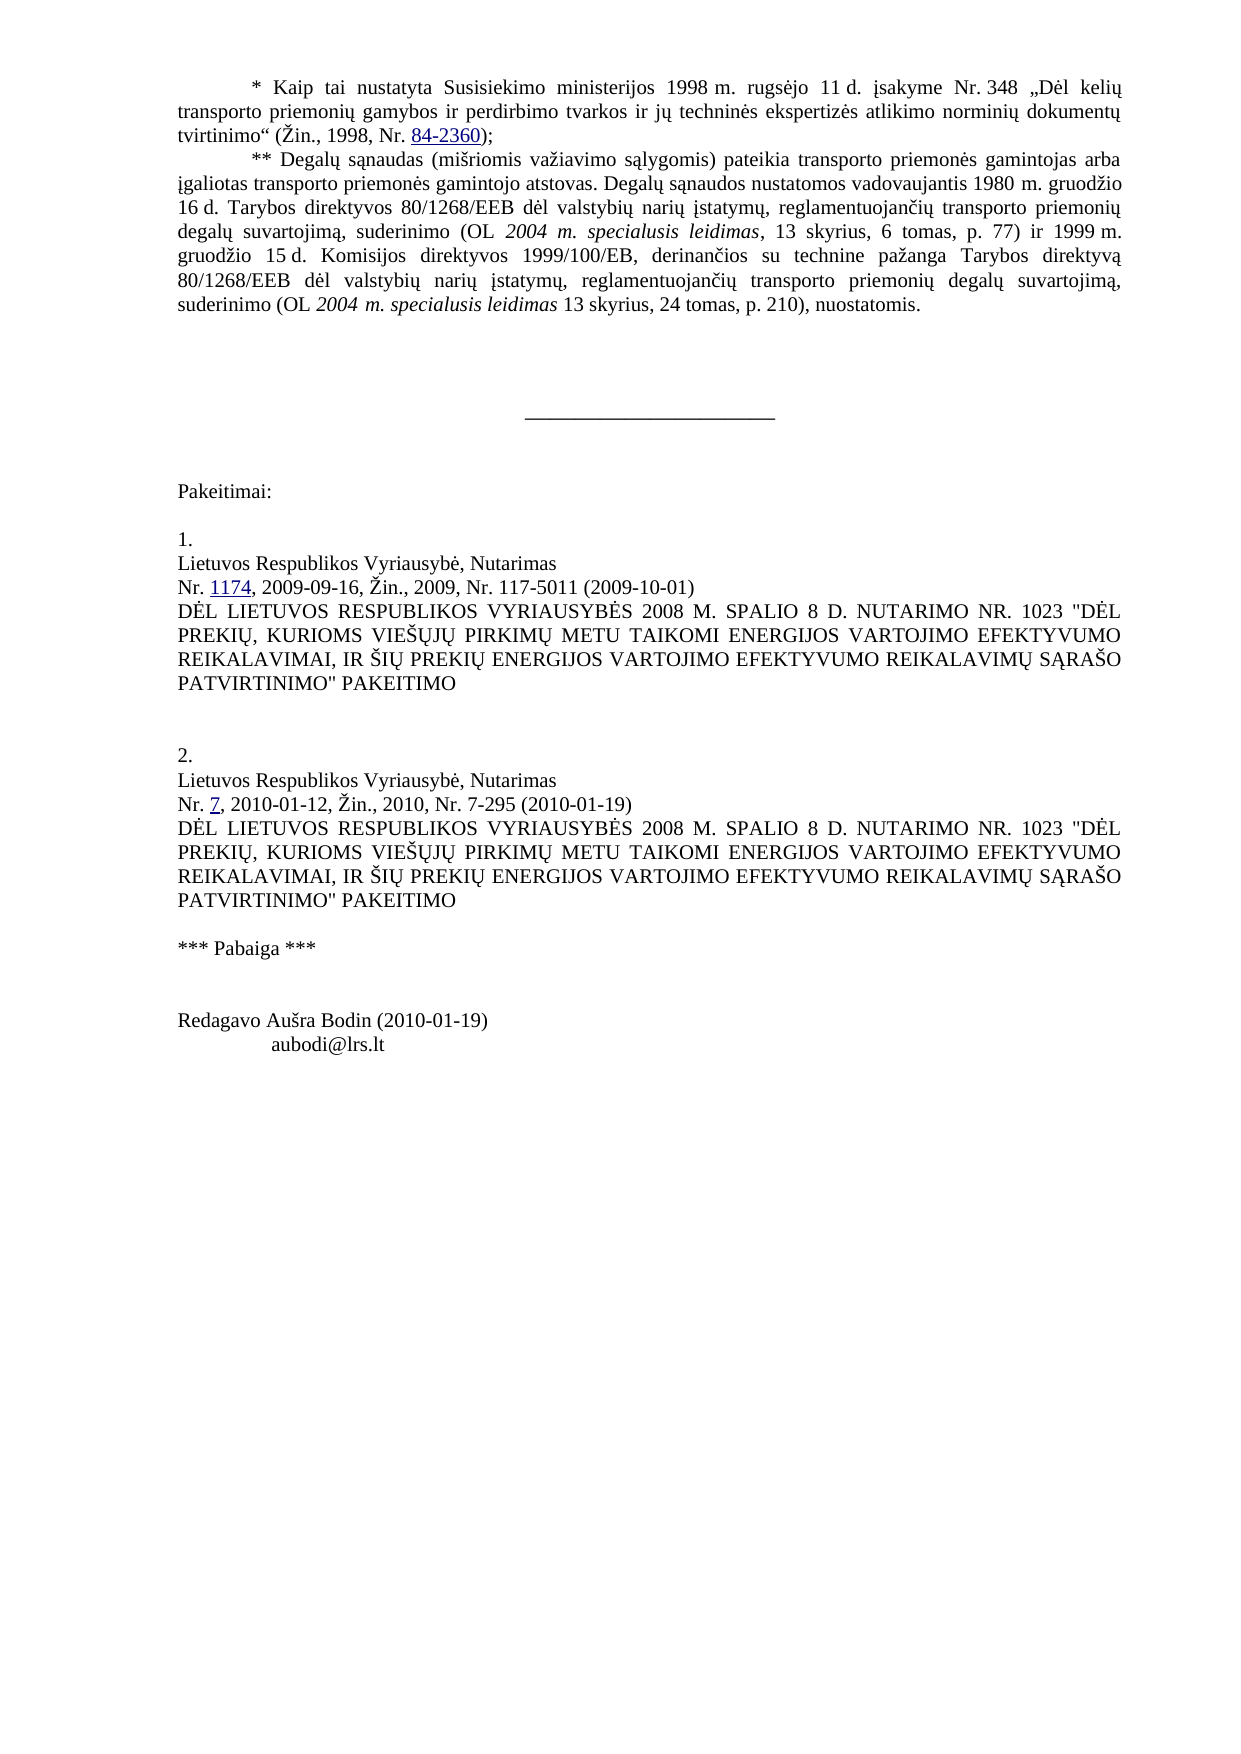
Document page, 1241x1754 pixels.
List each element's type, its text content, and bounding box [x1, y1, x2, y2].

text Nr. 7, 2010-01-12, Žin., 2010, Nr. 7-295 (2010-01-19) [177, 792, 1122, 816]
text 2. [177, 743, 1122, 767]
text Lietuvos Respublikos Vyriausybė, Nutarimas [177, 551, 1122, 575]
text DĖL LIETUVOS RESPUBLIKOS VYRIAUSYBĖS 2008 M. SPALIO 8 D. NUTARIMO NR. 1023 "DĖL PREKIŲ, KURIOMS VIEŠŲJŲ PIRKIMŲ METU TAIKOMI ENERGIJOS VARTOJIMO EFEKTYVUMO REIKALAVIMAI, IR ŠIŲ PREKIŲ ENERGIJOS VARTOJIMO EFEKTYVUMO REIKALAVIMŲ SĄRAŠO PATVIRTINIMO" PAKEITIMO [177, 816, 1122, 912]
text Lietuvos Respublikos Vyriausybė, Nutarimas [177, 767, 1122, 792]
text *** Pabaiga *** [177, 936, 1122, 960]
text DĖL LIETUVOS RESPUBLIKOS VYRIAUSYBĖS 2008 M. SPALIO 8 D. NUTARIMO NR. 1023 "DĖL PREKIŲ, KURIOMS VIEŠŲJŲ PIRKIMŲ METU TAIKOMI ENERGIJOS VARTOJIMO EFEKTYVUMO REIKALAVIMAI, IR ŠIŲ PREKIŲ ENERGIJOS VARTOJIMO EFEKTYVUMO REIKALAVIMŲ SĄRAŠO PATVIRTINIMO" PAKEITIMO [177, 599, 1122, 695]
text * Kaip tai nustatyta Susisiekimo ministerijos 1998 m. rugsėjo 11 d. įsakyme Nr. 348 „Dėl kelių transporto priemonių gamybos ir perdirbimo tvarkos ir jų techninės ekspertizės atlikimo norminių dokumentų tvirtinimo“ (Žin., 1998, Nr. 84-2360); [177, 75, 1122, 147]
text Pakeitimai: [177, 479, 1122, 503]
text aubodi@lrs.lt [177, 1032, 1122, 1056]
text –––––––––––––––––––– [177, 402, 1122, 431]
text Nr. 1174, 2009-09-16, Žin., 2009, Nr. 117-5011 (2009-10-01) [177, 575, 1122, 599]
text 1. [177, 527, 1122, 551]
text ** Degalų sąnaudas (mišriomis važiavimo sąlygomis) pateikia transporto priemonės gamintojas arba įgaliotas transporto priemonės gamintojo atstovas. Degalų sąnaudos nustatomos vadovaujantis 1980 m. gruodžio 16 d. Tarybos direktyvos 80/1268/EEB dėl valstybių narių įstatymų, reglamentuojančių transporto priemonių degalų suvartojimą, suderinimo (OL 2004 m. specialusis leidimas, 13 skyrius, 6 tomas, p. 77) ir 1999 m. gruodžio 15 d. Komisijos direktyvos 1999/100/EB, derinančios su technine pažanga Tarybos direktyvą 80/1268/EEB dėl valstybių narių įstatymų, reglamentuojančių transporto priemonių degalų suvartojimą, suderinimo (OL 2004 m. specialusis leidimas 13 skyrius, 24 tomas, p. 210), nuostatomis. [177, 147, 1122, 316]
text Redagavo Aušra Bodin (2010-01-19) [177, 1008, 1122, 1032]
